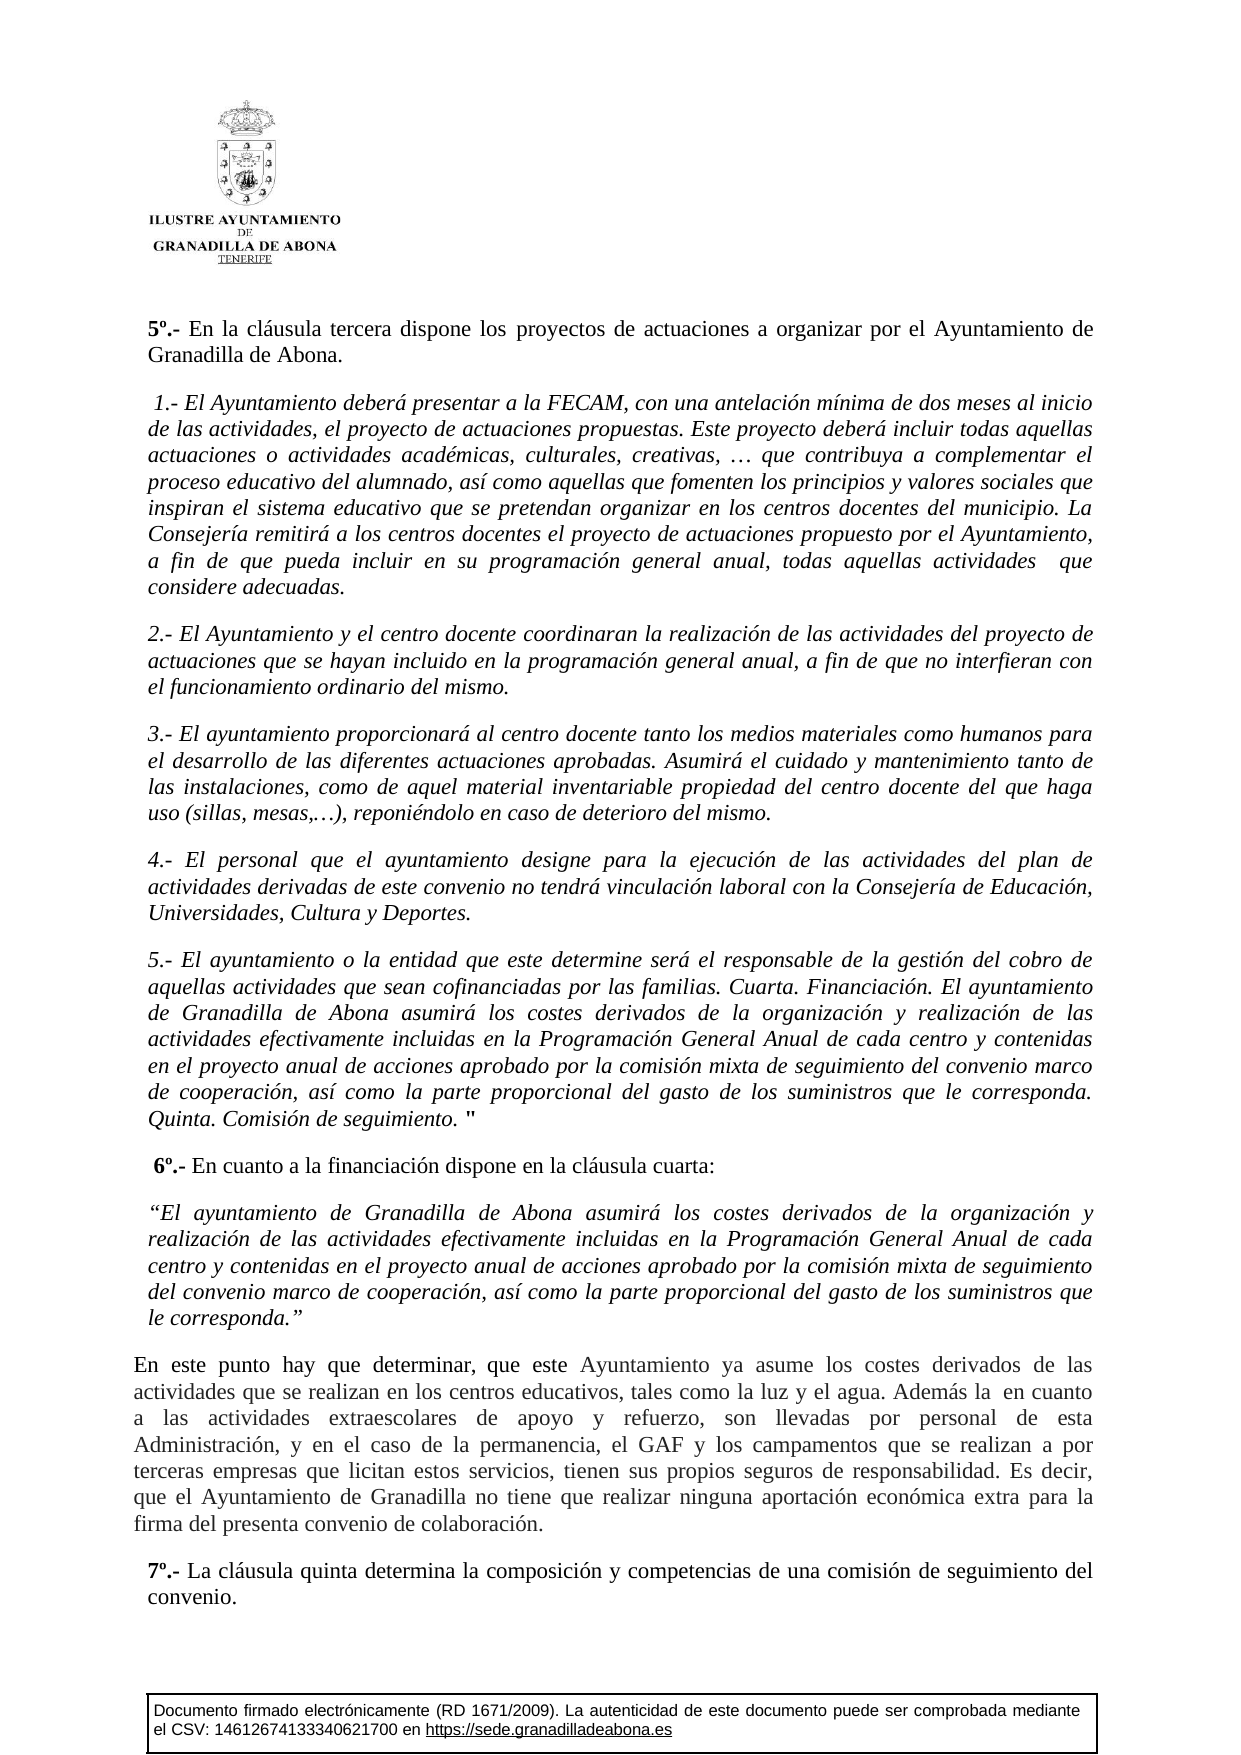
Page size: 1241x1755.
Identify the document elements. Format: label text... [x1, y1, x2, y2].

text 7º.- La cláusula quinta determina la composición y competencias de una comisión de seguimiento del convenio. [147, 1557, 1093, 1609]
subtitle 5º.- En la cláusula tercera dispone los proyectos de actuaciones a organizar por el Ayuntamiento de Granadilla de Abona. [148, 315, 1093, 368]
text 2.- El Ayuntamiento y el centro docente coordinaran la realización de las actividades del proyecto de actuaciones que se hayan incluido en la programación general anual, a fin de que no interfieran con el funcionamiento ordinario del mismo. [148, 620, 1093, 699]
text 4.- El personal que el ayuntamiento designe para la ejecución de las actividades del plan de actividades derivadas de este convenio no tendrá vinculación laboral con la Consejería de Educación, Universidades, Cultura y Deportes. [148, 847, 1093, 926]
text 1.- El Ayuntamiento deberá presentar a la FECAM, con una antelación mínima de dos meses al inicio de las actividades, el proyecto de actuaciones propuestas. Este proyecto deberá incluir todas aquellas actuaciones o actividades académicas, culturales, creativas, … que contribuya a complementar el proceso educativo del alumnado, así como aquellas que fomenten los principios y valores sociales que inspiran el sistema educativo que se pretendan organizar en los centros docentes del municipio. La Consejería remitirá a los centros docentes el proyecto de actuaciones propuesto por el Ayuntamiento, a fin de que pueda incluir en su programación general anual, todas aquellas actividades que considere adecuadas. [148, 389, 1093, 599]
text “El ayuntamiento de Granadilla de Abona asumirá los costes derivados de la organización y realización de las actividades efectivamente incluidas en la Programación General Anual de cada centro y contenidas en el proyecto anual de acciones aprobado por la comisión mixta de seguimiento del convenio marco de cooperación, así como la parte proporcional del gasto de los suministros que le corresponda.” [148, 1199, 1093, 1331]
subtitle En este punto hay que determinar, que este Ayuntamiento ya asume los costes derivados de las actividades que se realizan en los centros educativos, tales como la luz y el agua. Además la en cuanto a las actividades extraescolares de apoyo y refuerzo, son llevadas por personal de esta Administración, y en el caso de la permanencia, el GAF y los campamentos que se realizan a por terceras empresas que licitan estos servicios, tienen sus propios seguros de responsabilidad. Es decir, que el Ayuntamiento de Granadilla no tiene que realizar ninguna aportación económica extra para la firma del presenta convenio de colaboración. [133, 1352, 1093, 1536]
text 5.- El ayuntamiento o la entidad que este determine será el responsable de la gestión del cobro de aquellas actividades que sean cofinanciadas por las familias. Cuarta. Financiación. El ayuntamiento de Granadilla de Abona asumirá los costes derivados de la organización y realización de las actividades efectivamente incluidas en la Programación General Anual de cada centro y contenidas en el proyecto anual de acciones aprobado por la comisión mixta de seguimiento del convenio marco de cooperación, así como la parte proporcional del gasto de los suministros que le corresponda. Quinta. Comisión de seguimiento. " [148, 946, 1093, 1131]
text 3.- El ayuntamiento proporcionará al centro docente tanto los medios materiales como humanos para el desarrollo de las diferentes actuaciones aprobadas. Asumirá el cuidado y mantenimiento tanto de las instalaciones, como de aquel material inventariable propiedad del centro docente del que haga uso (sillas, mesas,…), reponiéndolo en caso de deterioro del mismo. [148, 720, 1093, 826]
subtitle 6º.- En cuanto a la financiación dispone en la cláusula cuarta: [153, 1152, 1111, 1178]
